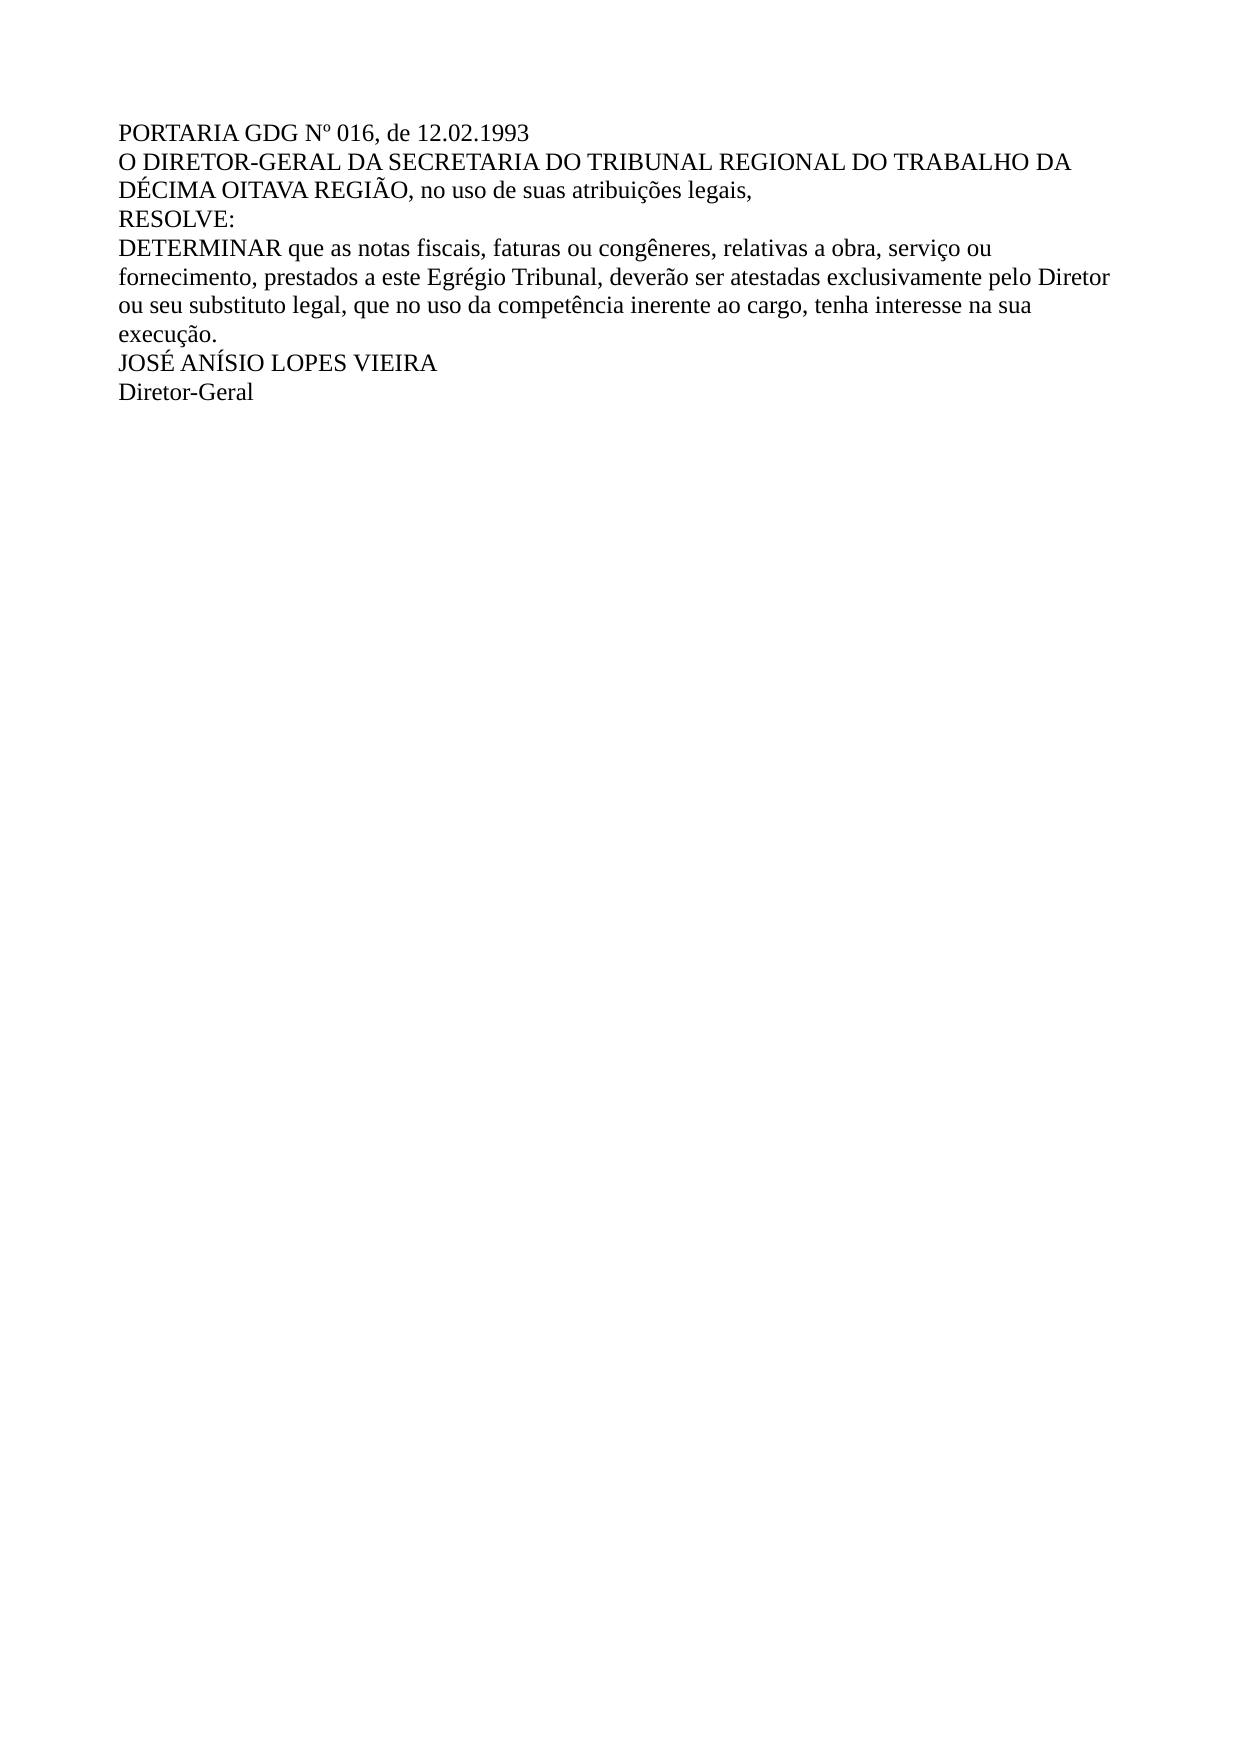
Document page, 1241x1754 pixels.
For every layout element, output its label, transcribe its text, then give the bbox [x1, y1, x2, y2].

text PORTARIA GDG Nº 016, de 12.02.1993 O DIRETOR-GERAL DA SECRETARIA DO TRIBUNAL REGIONAL DO TRABALHO DA DÉCIMA OITAVA REGIÃO, no uso de suas atribuições legais, [118, 118, 1122, 204]
text RESOLVE: DETERMINAR que as notas fiscais, faturas ou congêneres, relativas a obra, serviço ou fornecimento, prestados a este Egrégio Tribunal, deverão ser atestadas exclusivamente pelo Diretor ou seu substituto legal, que no uso da competência inerente ao cargo, tenha interesse na sua execução. JOSÉ ANÍSIO LOPES VIEIRA Diretor-Geral [118, 204, 1122, 406]
